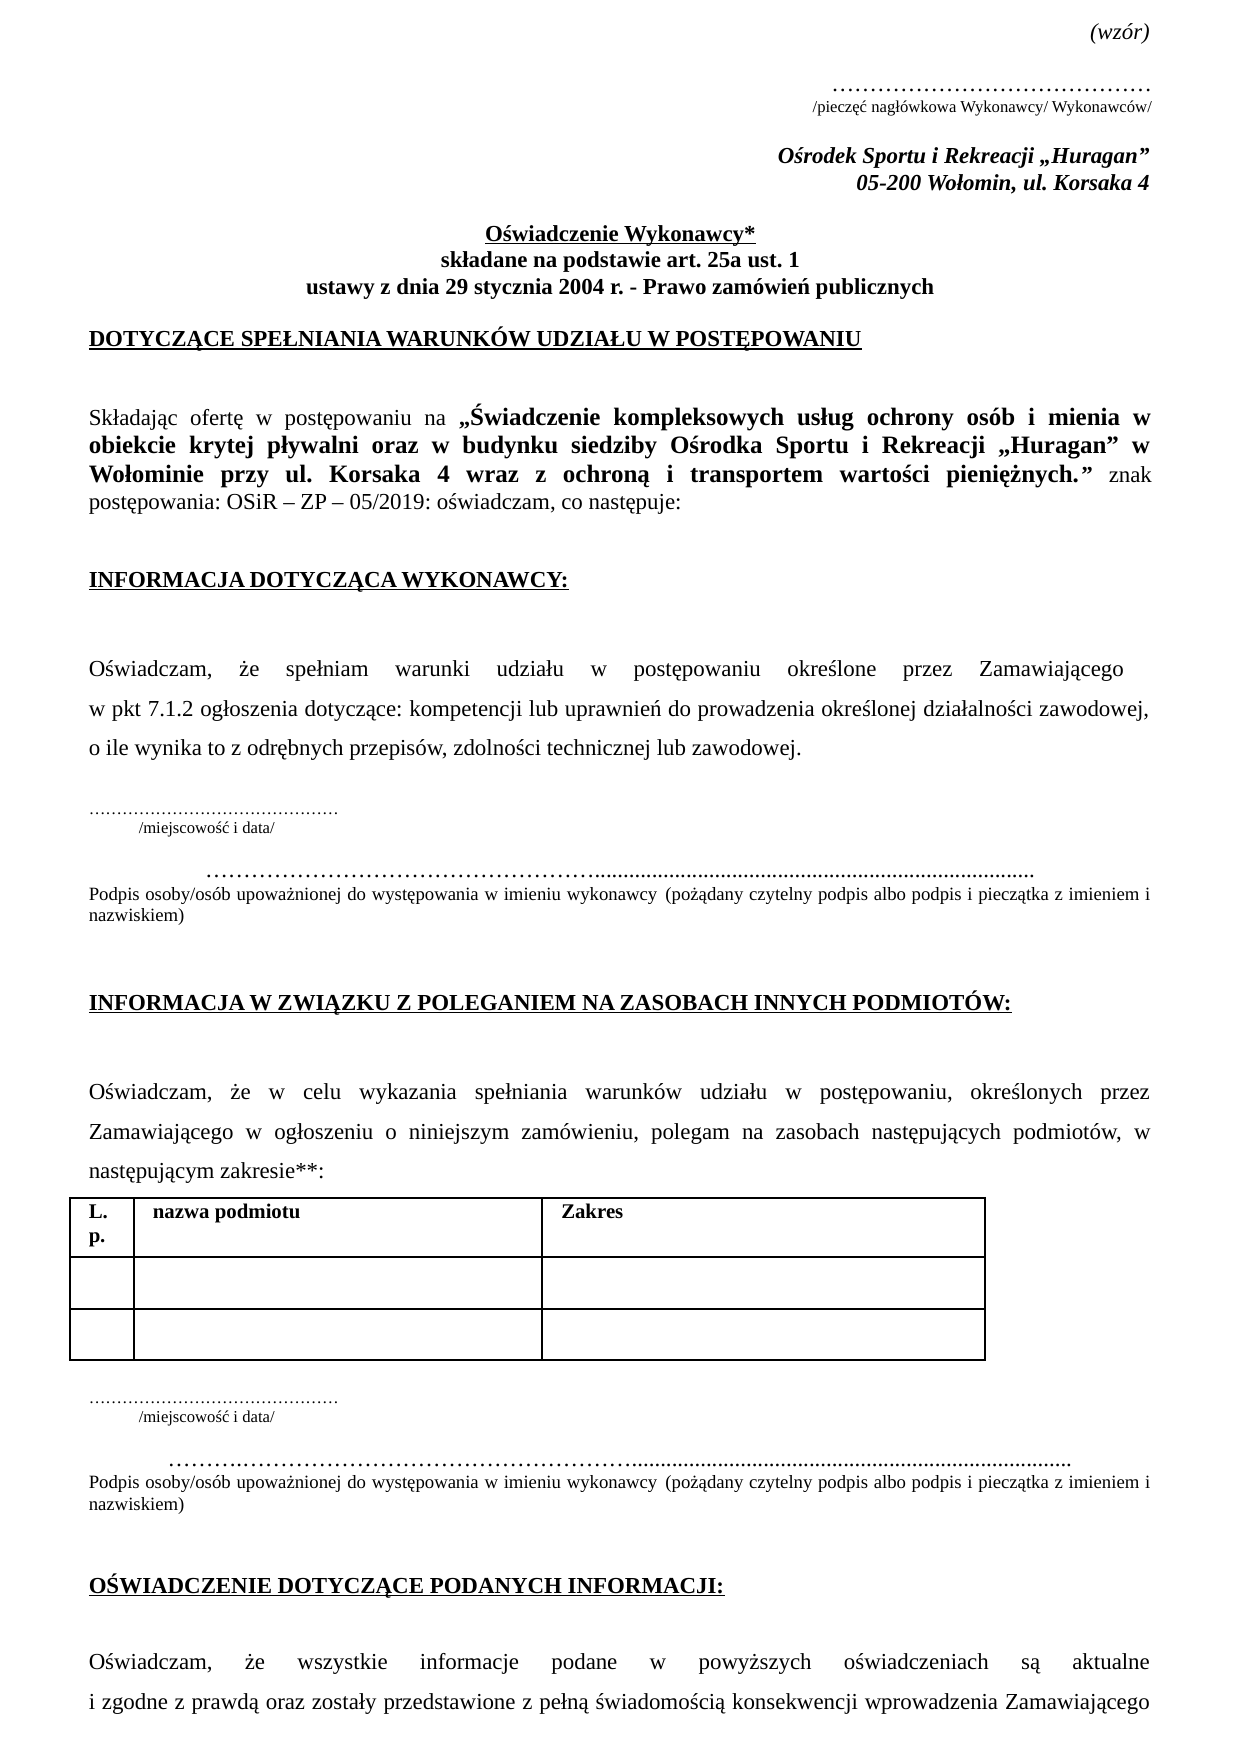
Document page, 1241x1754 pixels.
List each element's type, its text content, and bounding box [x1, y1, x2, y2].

table_cell [135, 1310, 541, 1359]
table_cell [71, 1310, 133, 1359]
text Podpis osoby/osób upoważnionej do występowania w imieniu wykonawcy (pożądany czytelny podpis albo podpis i pieczątka z imieniem i nazwiskiem) [88, 1471, 1152, 1514]
text Podpis osoby/osób upoważnionej do występowania w imieniu wykonawcy (pożądany czytelny podpis albo podpis i pieczątka z imieniem i nazwiskiem) [88, 882, 1152, 926]
text składane na podstawie art. 25a ust. 1 [88, 246, 1152, 273]
text …………………………………… [88, 70, 1152, 97]
text /miejscowość i data/ [88, 818, 1152, 837]
text Ośrodek Sportu i Rekreacji „Huragan” [88, 142, 1152, 169]
table_cell [71, 1258, 133, 1307]
text ……….……………………………………………............................................................................. [88, 1445, 1152, 1471]
table_cell [543, 1310, 984, 1359]
text ustawy z dnia 29 stycznia 2004 r. - Prawo zamówień publicznych [88, 273, 1152, 299]
table_header L.p. [71, 1199, 133, 1256]
text /pieczęć nagłówkowa Wykonawcy/ Wykonawców/ [88, 97, 1152, 116]
text INFORMACJA W ZWIĄZKU Z POLEGANIEM NA ZASOBACH INNYCH PODMIOTÓW: [88, 989, 1152, 1015]
text Składając ofertę w postępowaniu na „Świadczenie kompleksowych usług ochrony osób i mienia w obiekcie krytej pływalni oraz w budynku siedziby Ośrodka Sportu i Rekreacji „Huragan” w Wołominie przy ul. Korsaka 4 wraz z ochroną i transportem wartości pieniężnych.” znak postępowania: OSiR – ZP – 05/2019: oświadczam, co następuje: [88, 402, 1152, 514]
table_header Zakres [543, 1199, 984, 1256]
table_header nazwa podmiotu [135, 1199, 541, 1256]
text Oświadczenie Wykonawcy* [88, 220, 1152, 246]
text Oświadczam, że wszystkie informacje podane w powyższych oświadczeniach są aktualne i zgodne z prawdą oraz zostały przedstawione z pełną świadomością konsekwencji wprowadzenia Zamawiającego [88, 1648, 1152, 1714]
text Oświadczam, że spełniam warunki udziału w postępowaniu określone przez Zamawiającego w pkt 7.1.2 ogłoszenia dotyczące: kompetencji lub uprawnień do prowadzenia określonej działalności zawodowej, o ile wynika to z odrębnych przepisów, zdolności technicznej lub zawodowej. [88, 655, 1152, 761]
text ……………………………………………............................................................................. [88, 856, 1152, 882]
text INFORMACJA DOTYCZĄCA WYKONAWCY: [88, 566, 1152, 592]
text ……………………………………… [88, 1387, 1152, 1407]
text DOTYCZĄCE SPEŁNIANIA WARUNKÓW UDZIAŁU W POSTĘPOWANIU [88, 325, 1152, 352]
table_cell [543, 1258, 984, 1307]
text ……………………………………… [88, 799, 1152, 818]
table_cell [135, 1258, 541, 1307]
text OŚWIADCZENIE DOTYCZĄCE PODANYCH INFORMACJI: [88, 1572, 1152, 1598]
text 05-200 Wołomin, ul. Korsaka 4 [88, 169, 1152, 195]
text (wzór) [88, 18, 1152, 44]
text Oświadczam, że w celu wykazania spełniania warunków udziału w postępowaniu, określonych przez Zamawiającego w ogłoszeniu o niniejszym zamówieniu, polegam na zasobach następujących podmiotów, w następującym zakresie**: [88, 1078, 1152, 1184]
text /miejscowość i data/ [88, 1407, 1152, 1426]
